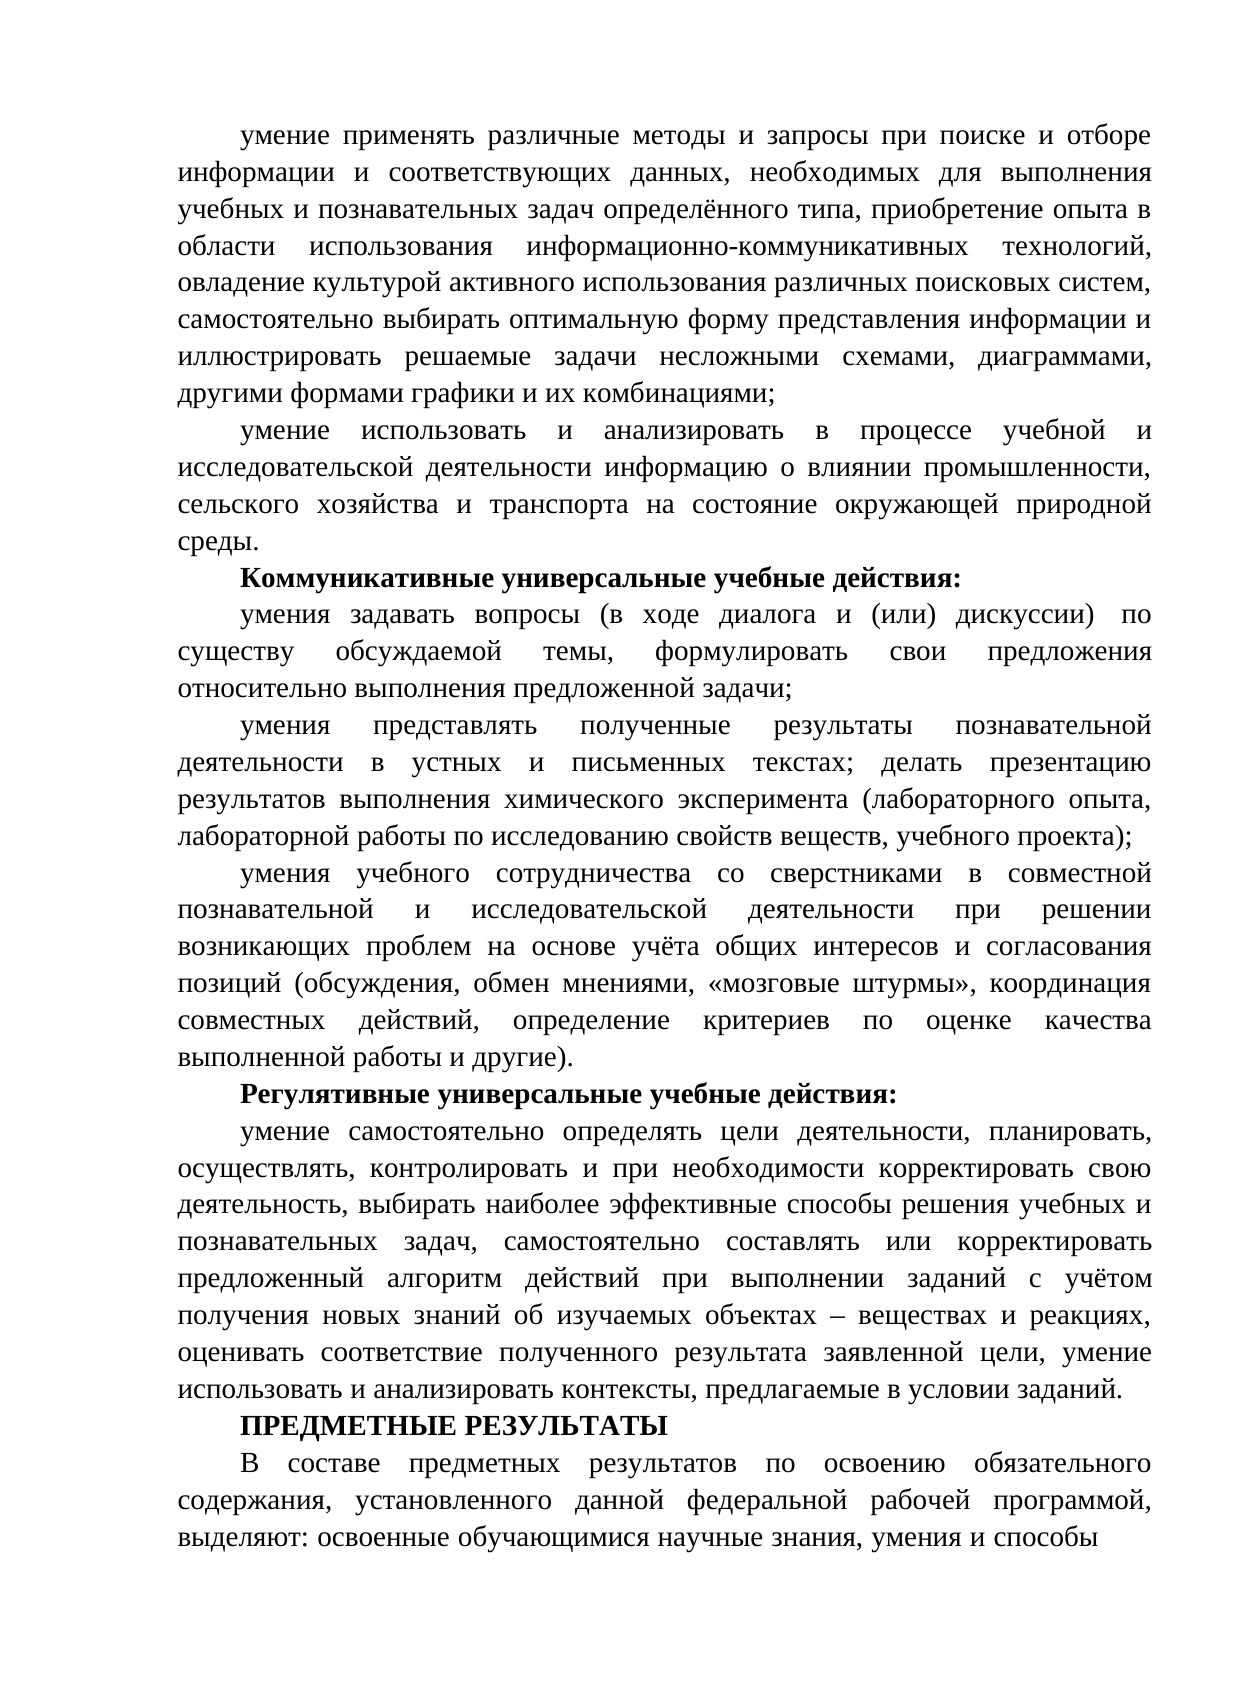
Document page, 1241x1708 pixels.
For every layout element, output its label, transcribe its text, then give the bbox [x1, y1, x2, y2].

text умение применять различные методы и запросы при поиске и отборе информации и соответствующих данных, необходимых для выполнения учебных и познавательных задач определённого типа, приобретение опыта в области использования информационно-коммуникативных технологий, овладение культурой активного использования различных поисковых систем, самостоятельно выбирать оптимальную форму представления информации и иллюстрировать решаемые задачи несложными схемами, диаграммами, другими формами графики и их комбинациями; [177, 117, 1152, 409]
text умение использовать и анализировать в процессе учебной и исследовательской деятельности информацию о влиянии промышленности, сельского хозяйства и транспорта на состояние окружающей природной среды. [177, 412, 1152, 556]
text умения учебного сотрудничества со сверстниками в совместной познавательной и исследовательской деятельности при решении возникающих проблем на основе учёта общих интересов и согласования позиций (обсуждения, обмен мнениями, «мозговые штурмы», координация совместных действий, определение критериев по оценке качества выполненной работы и другие). [177, 855, 1152, 1073]
text умения задавать вопросы (в ходе диалога и (или) дискуссии) по существу обсуждаемой темы, формулировать свои предложения относительно выполнения предложенной задачи; [177, 597, 1152, 704]
text В составе предметных результатов по освоению обязательного содержания, установленного данной федеральной рабочей программой, выделяют: освоенные обучающимися научные знания, умения и способы [177, 1445, 1152, 1552]
subtitle ПРЕДМЕТНЫЕ РЕЗУЛЬТАТЫ [240, 1408, 1219, 1442]
text умение самостоятельно определять цели деятельности, планировать, осуществлять, контролировать и при необходимости корректировать свою деятельность, выбирать наиболее эффективные способы решения учебных и познавательных задач, самостоятельно составлять или корректировать предложенный алгоритм действий при выполнении заданий с учётом получения новых знаний об изучаемых объектах – веществах и реакциях, оценивать соответствие полученного результата заявленной цели, умение использовать и анализировать контексты, предлагаемые в условии заданий. [177, 1113, 1152, 1404]
text умения представлять полученные результаты познавательной деятельности в устных и письменных текстах; делать презентацию результатов выполнения химического эксперимента (лабораторного опыта, лабораторной работы по исследованию свойств веществ, учебного проекта); [177, 707, 1152, 851]
subtitle Регулятивные универсальные учебные действия: [240, 1076, 1219, 1110]
subtitle Коммуникативные универсальные учебные действия: [240, 560, 1219, 594]
